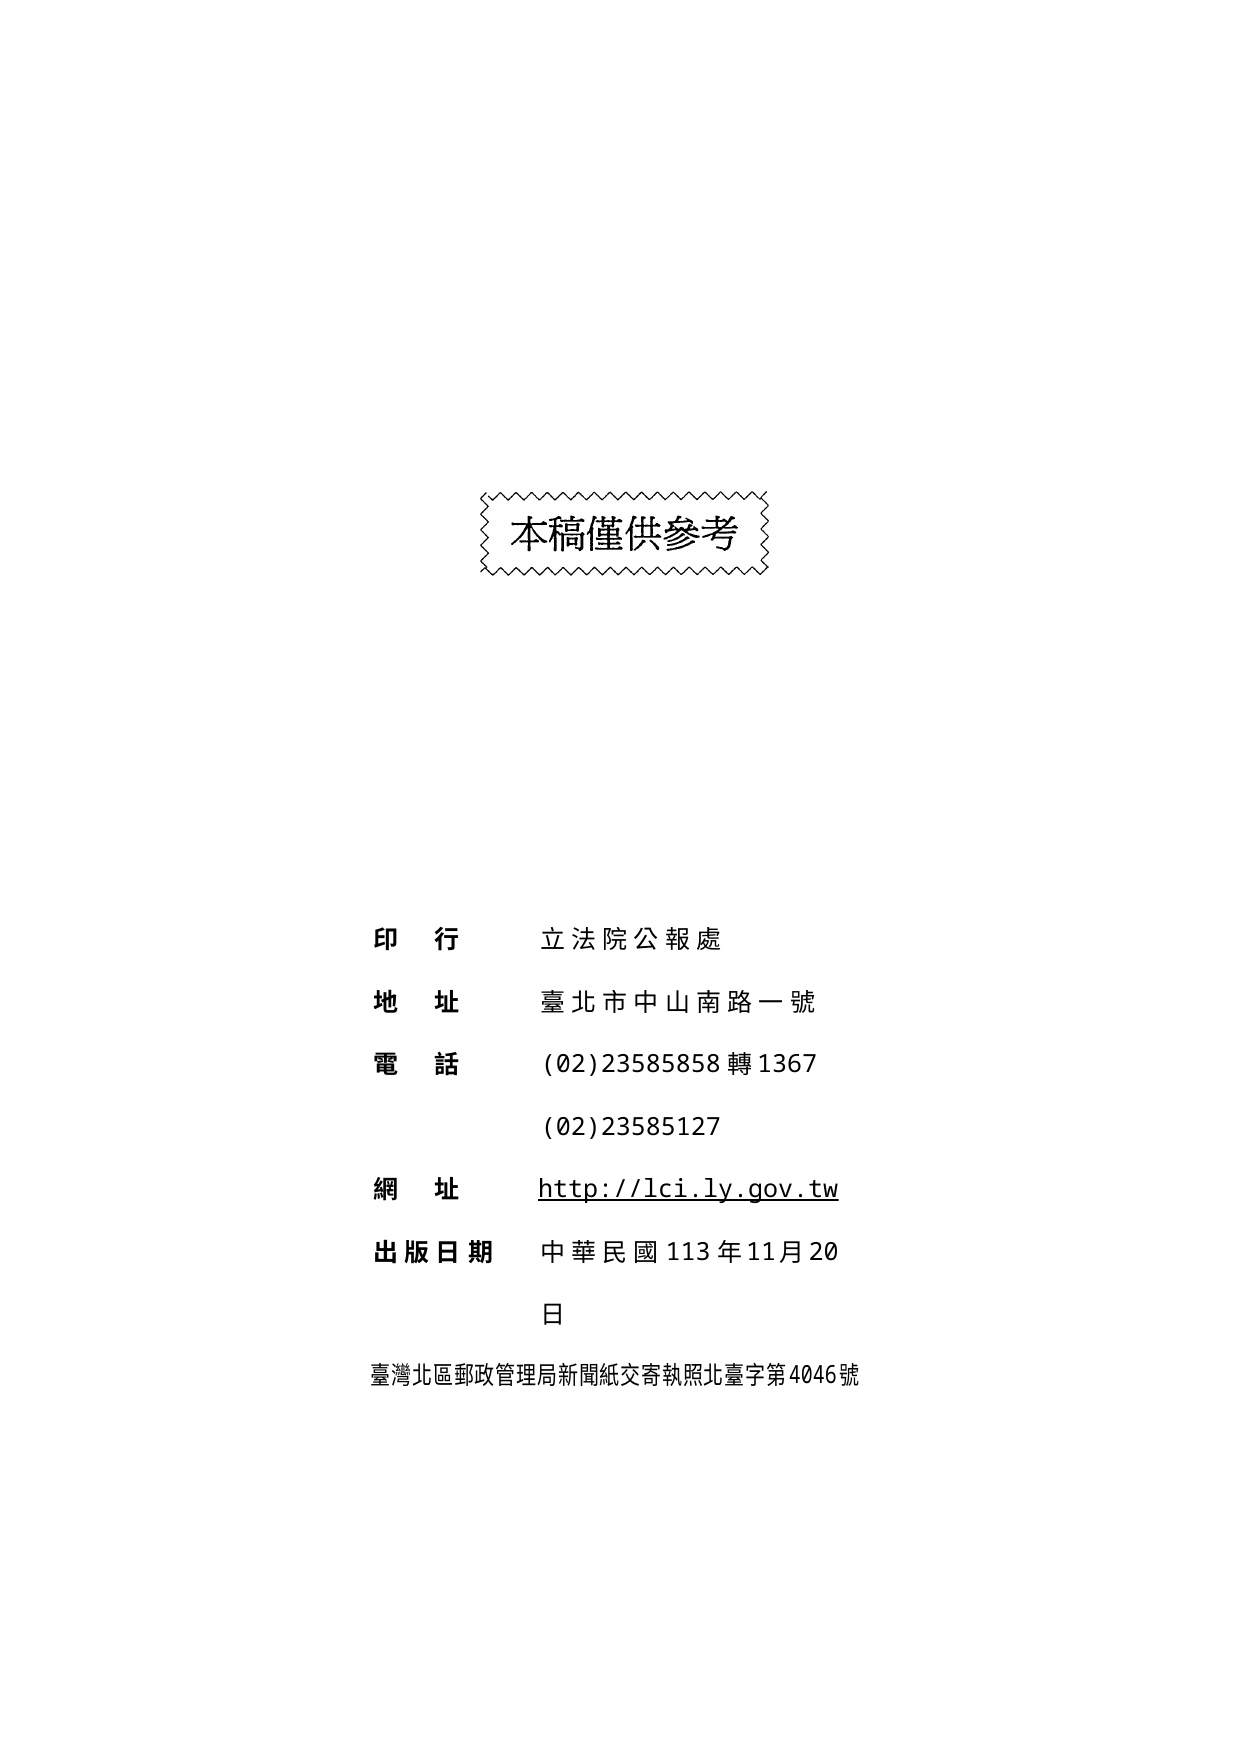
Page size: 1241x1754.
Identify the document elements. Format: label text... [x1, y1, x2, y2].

table_header [468, 406, 773, 594]
table_cell 臺灣北區郵政管理局新聞紙交寄執照北臺字第4046號 [362, 1344, 878, 1406]
table_cell 臺北市中山南路一號 [534, 969, 878, 1031]
table_cell http://lci.ly.gov.tw [534, 1156, 878, 1219]
table_cell (02)23585858轉1367 (02)23585127 [534, 1031, 878, 1156]
table_cell 中華民國113年11月20日 [534, 1219, 878, 1344]
table_header 印行 [362, 906, 534, 969]
table_cell 出版日期 [362, 1219, 534, 1344]
table_header 立法院公報處 [534, 906, 878, 969]
table_cell 電話 [362, 1031, 534, 1156]
table_cell 地址 [362, 969, 534, 1031]
table_cell 網址 [362, 1156, 534, 1219]
